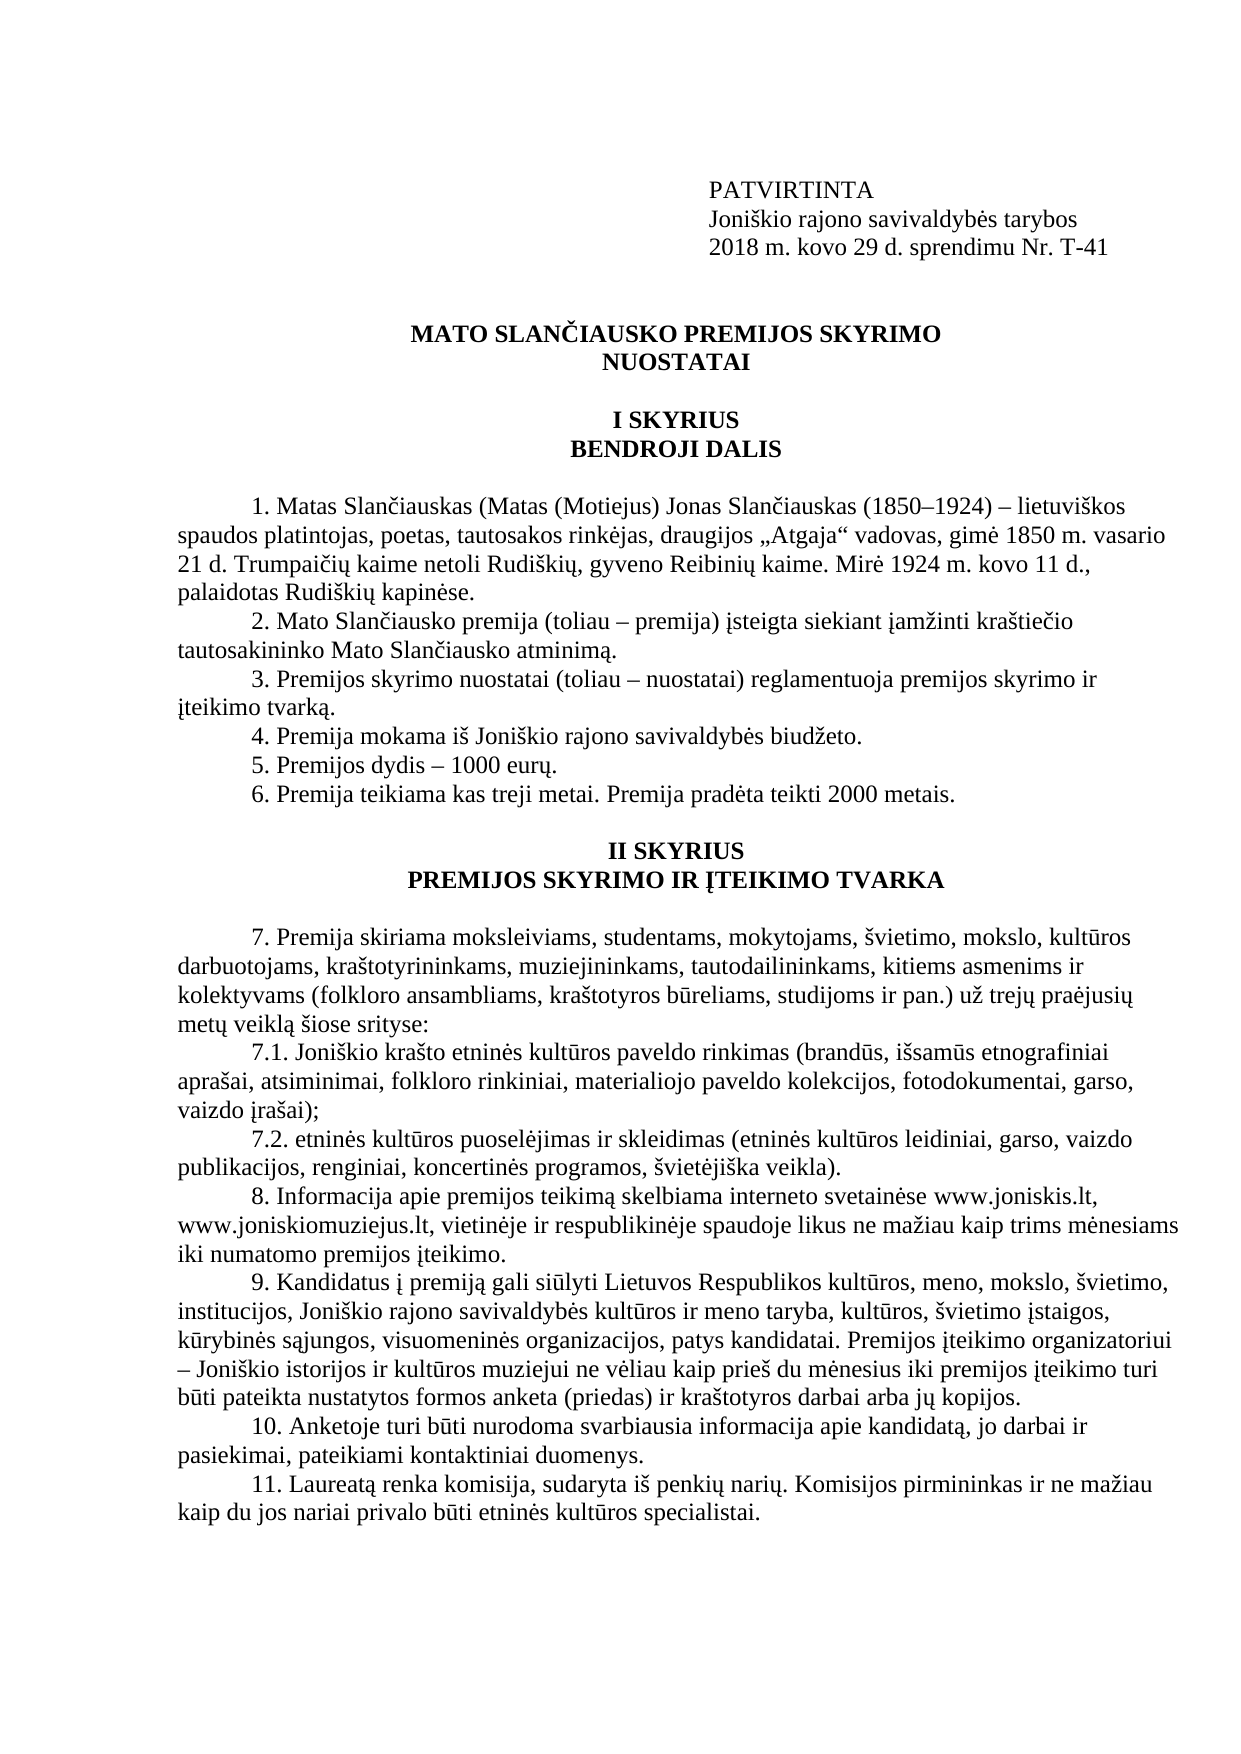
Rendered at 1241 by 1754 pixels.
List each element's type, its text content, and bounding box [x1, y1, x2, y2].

text 7.1. Joniškio krašto etninės kultūros paveldo rinkimas (brandūs, išsamūs etnografiniai [177, 1037, 1181, 1066]
text BENDROJI DALIS [177, 434, 1181, 462]
text 8. Informacija apie premijos teikimą skelbiama interneto svetainėse www.joniskis.lt, www.joniskiomuziejus.lt, vietinėje ir respublikinėje spaudoje likus ne mažiau kaip trims mėnesiams iki numatomo premijos įteikimo. [177, 1181, 1181, 1267]
text NUOSTATAI [177, 347, 1181, 376]
text 4. Premija mokama iš Joniškio rajono savivaldybės biudžeto. [177, 721, 1181, 750]
text 6. Premija teikiama kas treji metai. Premija pradėta teikti 2000 metais. [177, 779, 1181, 807]
text aprašai, atsiminimai, folkloro rinkiniai, materialiojo paveldo kolekcijos, fotodokumentai, garso, vaizdo įrašai); [177, 1066, 1181, 1124]
text 10. Anketoje turi būti nurodoma svarbiausia informacija apie kandidatą, jo darbai ir pasiekimai, pateikiami kontaktiniai duomenys. [177, 1411, 1181, 1469]
text I SKYRIUS [177, 405, 1181, 434]
text 5. Premijos dydis – 1000 eurų. [177, 750, 1181, 779]
text PREMIJOS SKYRIMO IR ĮTEIKIMO TVARKA [177, 865, 1181, 894]
text 2018 m. kovo 29 d. sprendimu Nr. T-41 [177, 232, 1181, 261]
text 7.2. etninės kultūros puoselėjimas ir skleidimas (etninės kultūros leidiniai, garso, vaizdo publikacijos, renginiai, koncertinės programos, švietėjiška veikla). [177, 1124, 1181, 1181]
text PATVIRTINTA [177, 175, 1181, 204]
text Joniškio rajono savivaldybės tarybos [177, 204, 1181, 232]
text II SKYRIUS [177, 836, 1181, 865]
text 11. Laureatą renka komisija, sudaryta iš penkių narių. Komisijos pirmininkas ir ne mažiau kaip du jos nariai privalo būti etninės kultūros specialistai. [177, 1469, 1181, 1526]
text 9. Kandidatus į premiją gali siūlyti Lietuvos Respublikos kultūros, meno, mokslo, švietimo, institucijos, Joniškio rajono savivaldybės kultūros ir meno taryba, kultūros, švietimo įstaigos, kūrybinės sąjungos, visuomeninės organizacijos, patys kandidatai. Premijos įteikimo organizatoriui – Joniškio istorijos ir kultūros muziejui ne vėliau kaip prieš du mėnesius iki premijos įteikimo turi būti pateikta nustatytos formos anketa (priedas) ir kraštotyros darbai arba jų kopijos. [177, 1267, 1181, 1411]
text 1. Matas Slančiauskas (Matas (Motiejus) Jonas Slančiauskas (1850–1924) – lietuviškos spaudos platintojas, poetas, tautosakos rinkėjas, draugijos „Atgaja“ vadovas, gimė 1850 m. vasario 21 d. Trumpaičių kaime netoli Rudiškių, gyveno Reibinių kaime. Mirė 1924 m. kovo 11 d., palaidotas Rudiškių kapinėse. [177, 491, 1181, 606]
text MATO SLANČIAUSKO PREMIJOS SKYRIMO [177, 319, 1181, 347]
text 2. Mato Slančiausko premija (toliau – premija) įsteigta siekiant įamžinti kraštiečio tautosakininko Mato Slančiausko atminimą. [177, 606, 1181, 664]
text 3. Premijos skyrimo nuostatai (toliau – nuostatai) reglamentuoja premijos skyrimo ir įteikimo tvarką. [177, 664, 1181, 721]
text 7. Premija skiriama moksleiviams, studentams, mokytojams, švietimo, mokslo, kultūros darbuotojams, kraštotyrininkams, muziejininkams, tautodailininkams, kitiems asmenims ir kolektyvams (folkloro ansambliams, kraštotyros būreliams, studijoms ir pan.) už trejų praėjusių metų veiklą šiose srityse: [177, 922, 1181, 1037]
